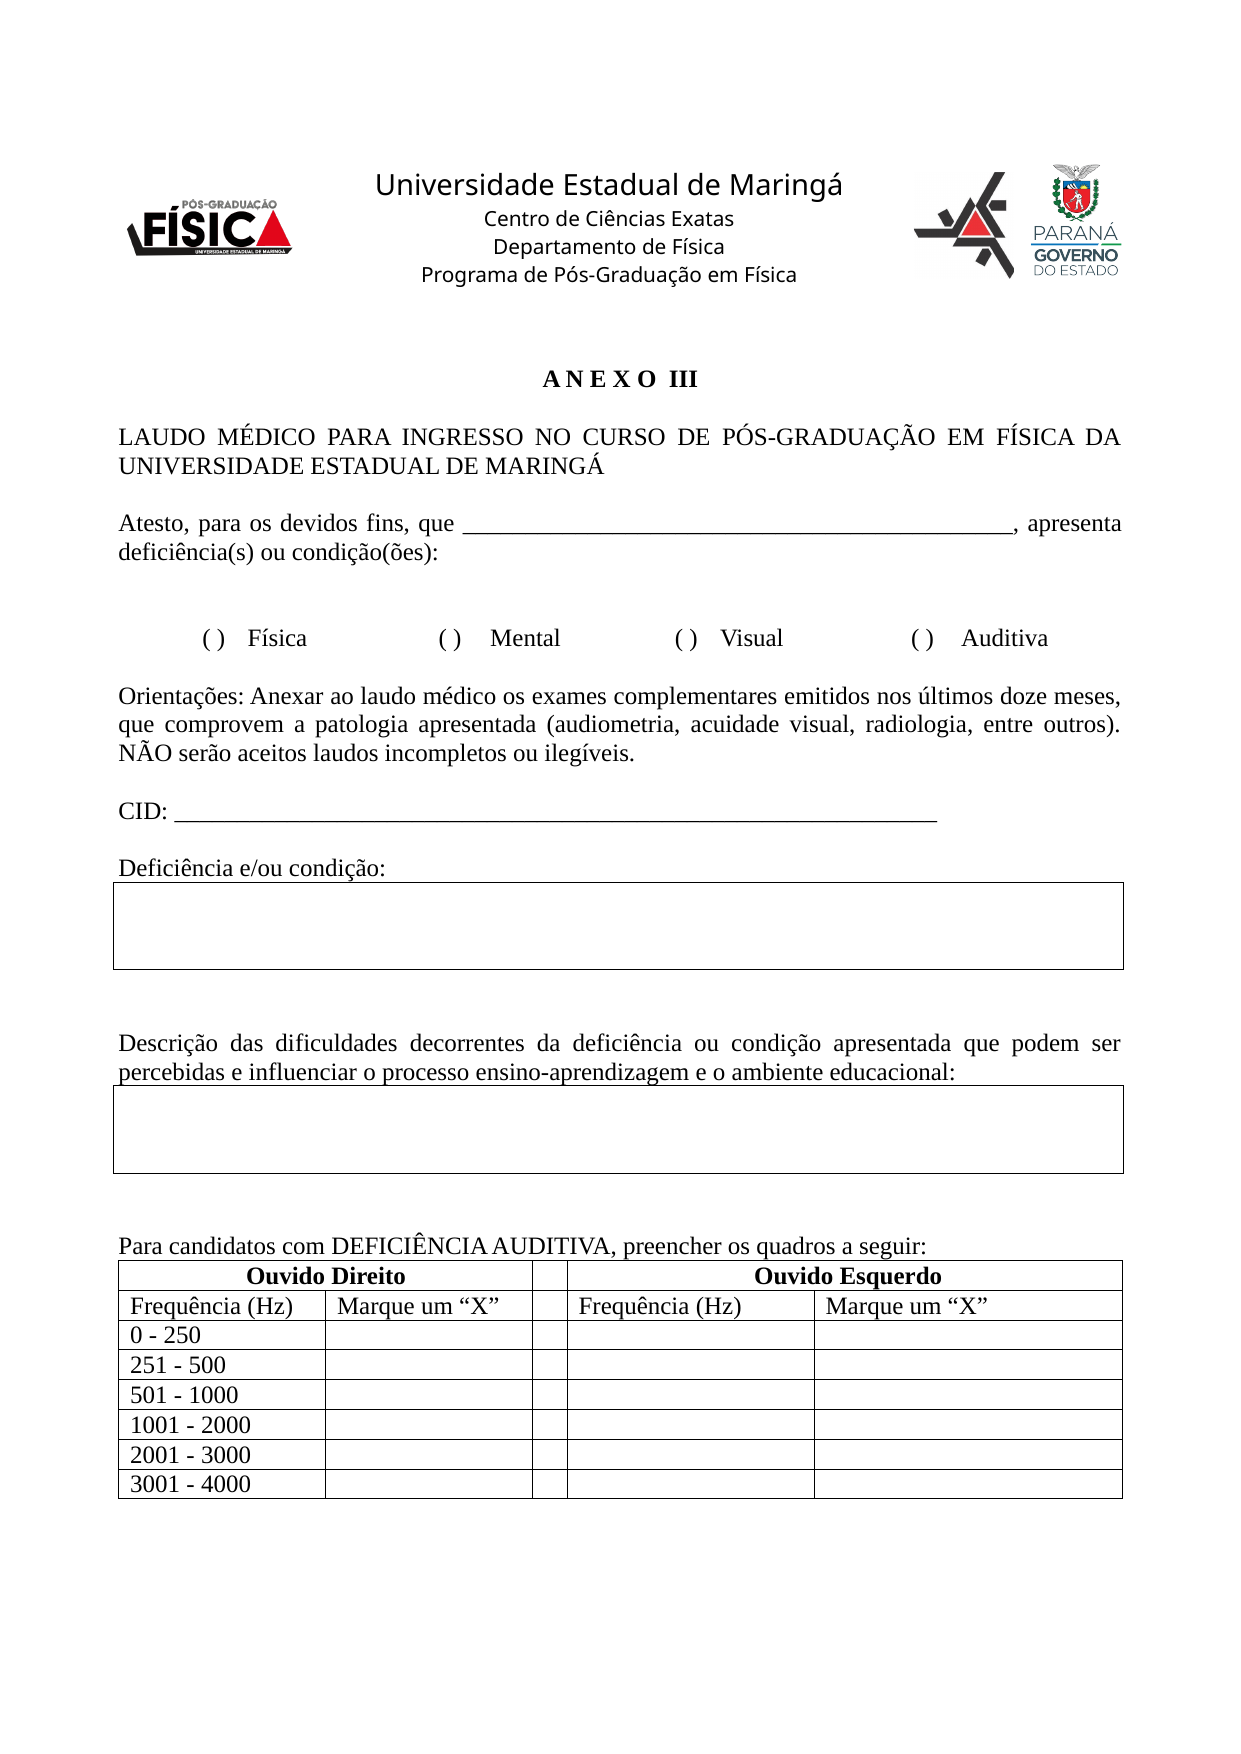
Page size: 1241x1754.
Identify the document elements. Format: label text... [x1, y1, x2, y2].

table_cell 0 - 250 [119, 1321, 325, 1349]
table_cell [114, 912, 1123, 941]
picture [121, 195, 299, 261]
table_header ( ) [118, 623, 236, 652]
table_cell 2001 - 3000 [119, 1440, 325, 1468]
text Para candidatos com DEFICIÊNCIA AUDITIVA, preencher os quadros a seguir: [118, 1231, 1122, 1260]
text Orientações: Anexar ao laudo médico os exames complementares emitidos nos últimos doze meses, que comprovem a patologia apresentada (audiometria, acuidade visual, radiologia, entre outros). NÃO serão aceitos laudos incompletos ou ilegíveis. [118, 681, 1122, 767]
table_cell 251 - 500 [119, 1350, 325, 1379]
table_cell [533, 1410, 567, 1439]
table_header Auditiva [945, 623, 1063, 652]
table_cell [815, 1410, 1122, 1439]
picture [1028, 162, 1124, 278]
text Atesto, para os devidos fins, que ____________________________________________, apresenta deficiência(s) ou condição(ões): [118, 508, 1122, 566]
table_cell Frequência (Hz) [568, 1291, 814, 1319]
table_cell [326, 1380, 532, 1409]
table_cell [568, 1321, 814, 1349]
table_header ( ) [354, 623, 472, 652]
table_cell [114, 941, 1123, 969]
table_cell [568, 1380, 814, 1409]
table_cell [533, 1321, 567, 1349]
table_cell [326, 1350, 532, 1379]
table_cell [533, 1380, 567, 1409]
table_cell [568, 1470, 814, 1498]
table_cell [533, 1350, 567, 1379]
table_header Mental [473, 623, 591, 652]
table_cell [568, 1440, 814, 1468]
table_cell [815, 1440, 1122, 1468]
table_cell [114, 1115, 1123, 1144]
table_header [533, 1261, 567, 1290]
table_cell [533, 1291, 567, 1319]
text CID: _____________________________________________________________ [118, 796, 1122, 824]
table_cell [533, 1440, 567, 1468]
text Deficiência e/ou condição: [118, 853, 1122, 882]
table_cell [114, 1144, 1123, 1173]
table_cell [568, 1350, 814, 1379]
table_cell [326, 1440, 532, 1468]
table_cell [568, 1410, 814, 1439]
table_cell [815, 1470, 1122, 1498]
table_header Ouvido Esquerdo [568, 1261, 1122, 1290]
text A N E X O III [118, 364, 1122, 393]
table_cell 3001 - 4000 [119, 1470, 325, 1498]
table_header Física [236, 623, 354, 652]
table_cell [815, 1321, 1122, 1349]
table_cell [326, 1321, 532, 1349]
table_header Ouvido Direito [119, 1261, 532, 1290]
table_cell [815, 1350, 1122, 1379]
table_cell 501 - 1000 [119, 1380, 325, 1409]
table_cell Marque um “X” [815, 1291, 1122, 1319]
table_header ( ) [827, 623, 945, 652]
table_cell [326, 1410, 532, 1439]
table_header [114, 1086, 1123, 1115]
table_cell [815, 1380, 1122, 1409]
table_cell 1001 - 2000 [119, 1410, 325, 1439]
table_cell Frequência (Hz) [119, 1291, 325, 1319]
table_cell Marque um “X” [326, 1291, 532, 1319]
table_header ( ) [591, 623, 708, 652]
text LAUDO MÉDICO PARA INGRESSO NO CURSO DE PÓS-GRADUAÇÃO EM FÍSICA DA UNIVERSIDADE ESTADUAL DE MARINGÁ [118, 422, 1122, 479]
table_cell [533, 1470, 567, 1498]
text Descrição das dificuldades decorrentes da deficiência ou condição apresentada que podem ser percebidas e influenciar o processo ensino-aprendizagem e o ambiente educacional: [118, 1028, 1122, 1085]
table_header Visual [709, 623, 827, 652]
table_header [114, 883, 1123, 912]
table_cell [326, 1470, 532, 1498]
picture [913, 172, 1014, 279]
